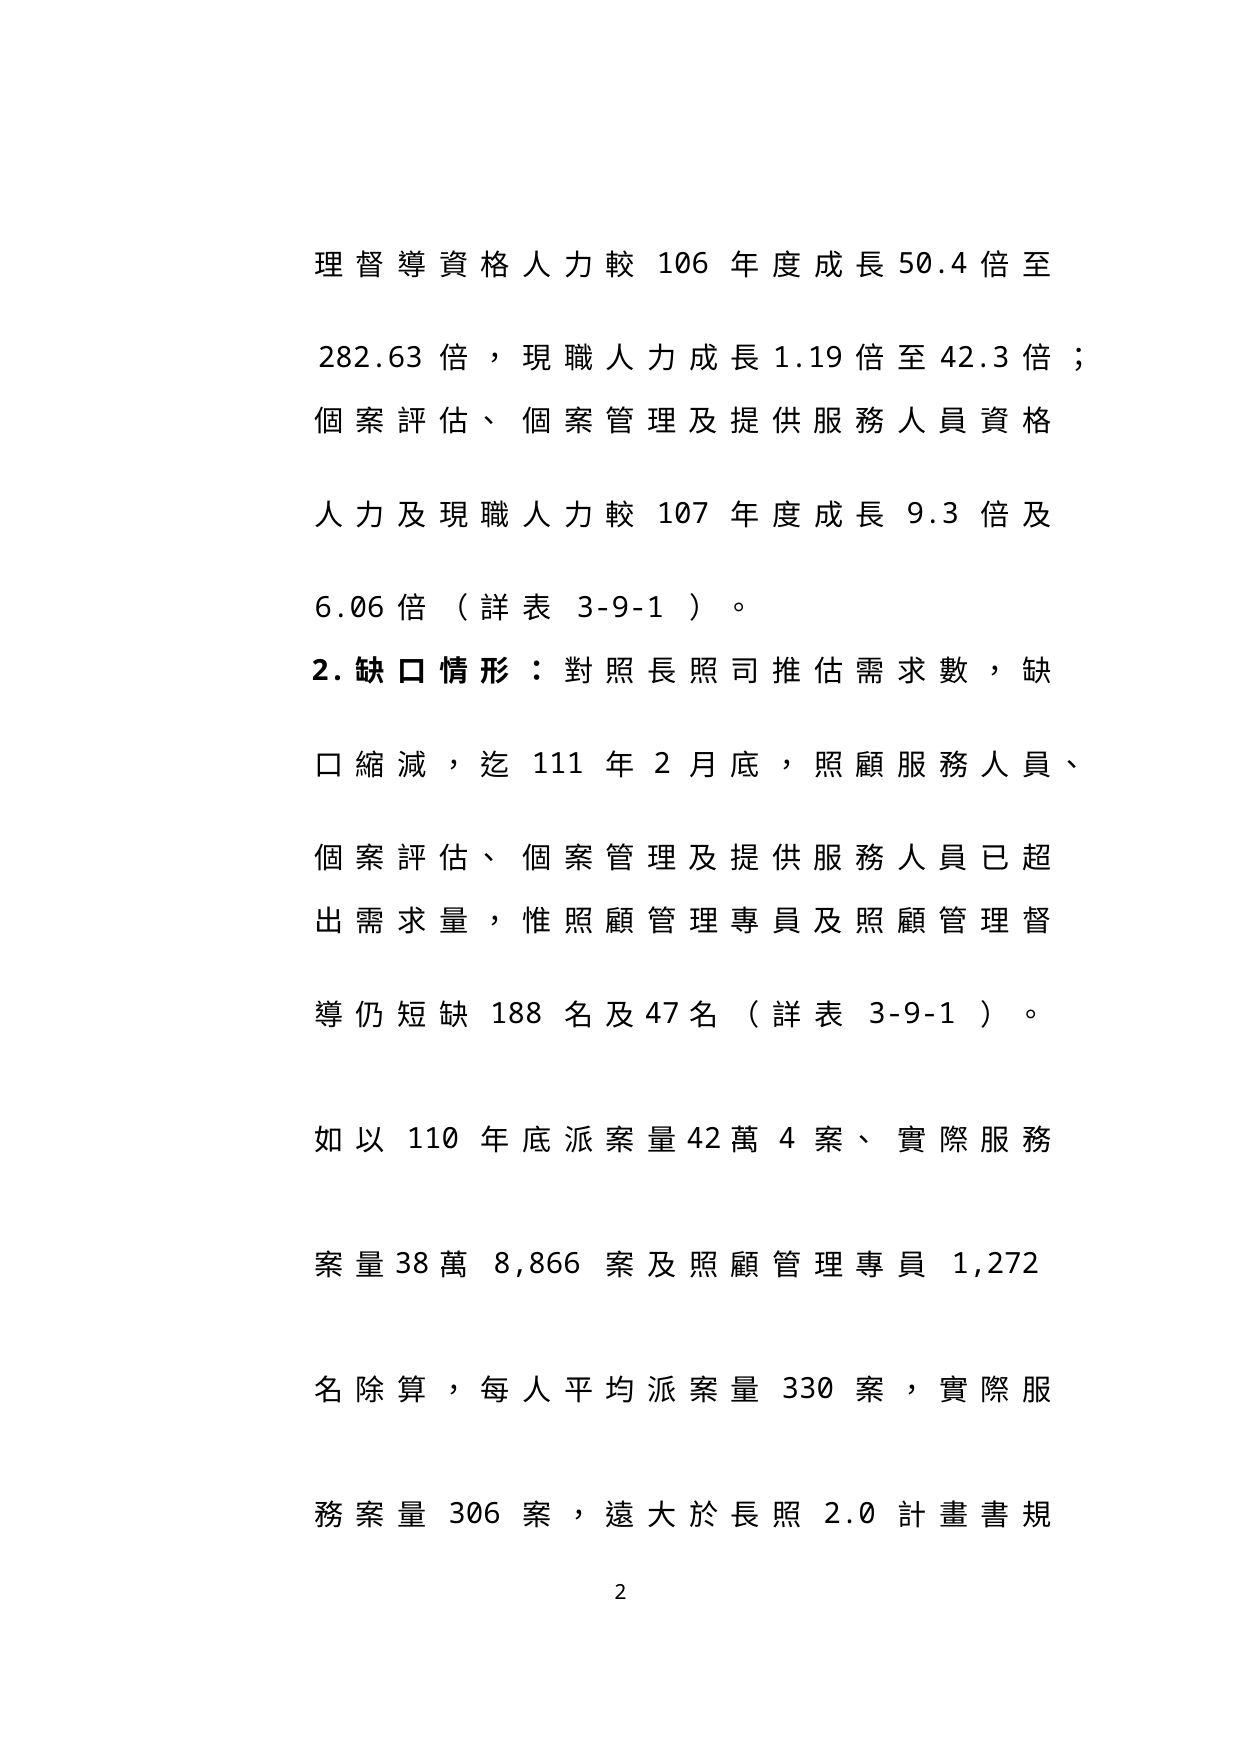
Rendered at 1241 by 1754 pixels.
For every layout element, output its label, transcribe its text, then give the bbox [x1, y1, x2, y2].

text 2.缺口情形：對照長照司推估需求數，缺口縮減，迄111年2月底，照顧服務人員、個案評估、個案管理及提供服務人員已超出需求量，惟照顧管理專員及照顧管理督導仍短缺188名及47名（詳表3-9-1）。如以110年底派案量42萬4案、實際服務案量38萬8,866案及照顧管理專員1,272名除算，每人平均派案量330案，實際服務案量306案，遠大於長照2.0計畫書規劃之150-200案。至社會工作師、社會工作人員、護理人員、醫事人員等專業人力因未介接醫事人員系統，原住民長照服務人力未列管，無由知悉及管控供需現況。 [271, 627, 1058, 1564]
text 1.人力增長概況：隨著機構量及服務量增加，人力需求趨增，資格人力及現職人力亦大幅成長。111年2月照顧服務人員、居家服務督導員、照顧管理專員、照顧管理督導資格人力較106年度成長50.4倍至282.63倍，現職人力成長1.19倍至42.3倍；個案評估、個案管理及提供服務人員資格人力及現職人力較107年度成長9.3倍及6.06倍（詳表3-9-1）。 [271, 189, 1058, 627]
